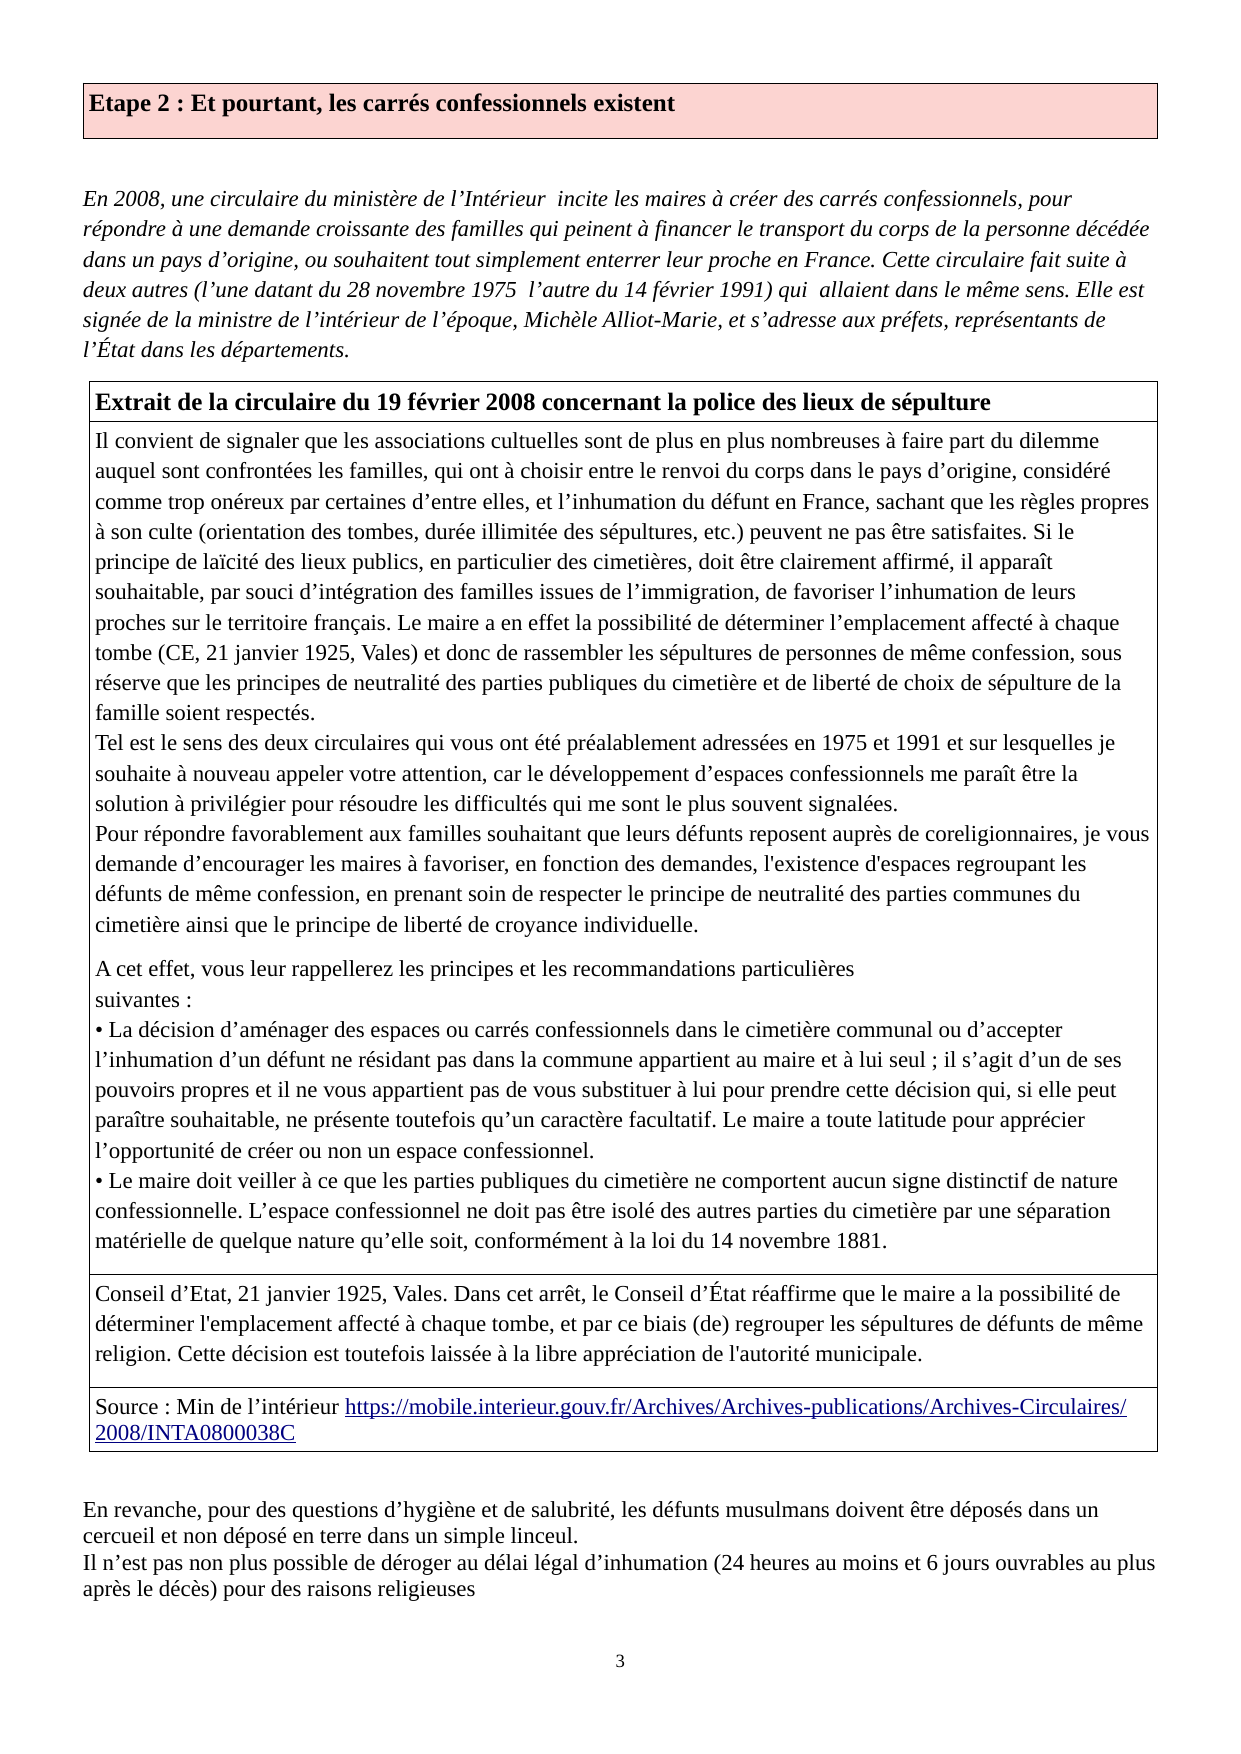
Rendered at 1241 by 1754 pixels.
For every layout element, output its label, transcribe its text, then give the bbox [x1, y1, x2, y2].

text Il n’est pas non plus possible de déroger au délai légal d’inhumation (24 heures au moins et 6 jours ouvrables au plus après le décès) pour des raisons religieuses [83, 1549, 1157, 1601]
table_cell Il convient de signaler que les associations cultuelles sont de plus en plus nombreuses à faire part du dilemme auquel sont confrontées les familles, qui ont à choisir entre le renvoi du corps dans le pays d’origine, considéré comme trop onéreux par certaines d’entre elles, et l’inhumation du défunt en France, sachant que les règles propres à son culte (orientation des tombes, durée illimitée des sépultures, etc.) peuvent ne pas être satisfaites. Si le principe de laïcité des lieux publics, en particulier des cimetières, doit être clairement affirmé, il apparaît souhaitable, par souci d’intégration des familles issues de l’immigration, de favoriser l’inhumation de leurs proches sur le territoire français. Le maire a en effet la possibilité de déterminer l’emplacement affecté à chaque tombe (CE, 21 janvier 1925, Vales) et donc de rassembler les sépultures de personnes de même confession, sous réserve que les principes de neutralité des parties publiques du cimetière et de liberté de choix de sépulture de la famille soient respectés. Tel est le sens des deux circulaires qui vous ont été préalablement adressées en 1975 et 1991 et sur lesquelles je souhaite à nouveau appeler votre attention, car le développement d’espaces confessionnels me paraît être la solution à privilégier pour résoudre les difficultés qui me sont le plus souvent signalées. Pour répondre favorablement aux familles souhaitant que leurs défunts reposent auprès de coreligionnaires, je vous demande d’encourager les maires à favoriser, en fonction des demandes, l'existence d'espaces regroupant les défunts de même confession, en prenant soin de respecter le principe de neutralité des parties communes du cimetière ainsi que le principe de liberté de croyance individuelle. A cet effet, vous leur rappellerez les principes et les recommandations particulières suivantes : • La décision d’aménager des espaces ou carrés confessionnels dans le cimetière communal ou d’accepter l’inhumation d’un défunt ne résidant pas dans la commune appartient au maire et à lui seul ; il s’agit d’un de ses pouvoirs propres et il ne vous appartient pas de vous substituer à lui pour prendre cette décision qui, si elle peut paraître souhaitable, ne présente toutefois qu’un caractère facultatif. Le maire a toute latitude pour apprécier l’opportunité de créer ou non un espace confessionnel. • Le maire doit veiller à ce que les parties publiques du cimetière ne comportent aucun signe distinctif de nature confessionnelle. L’espace confessionnel ne doit pas être isolé des autres parties du cimetière par une séparation matérielle de quelque nature qu’elle soit, conformément à la loi du 14 novembre 1881. [90, 422, 1157, 1274]
table_cell Source : Min de l’intérieur https://mobile.interieur.gouv.fr/Archives/Archives-publications/Archives-Circulaires/2008/INTA0800038C [90, 1388, 1157, 1451]
text En 2008, une circulaire du ministère de l’Intérieur incite les maires à créer des carrés confessionnels, pour répondre à une demande croissante des familles qui peinent à financer le transport du corps de la personne décédée dans un pays d’origine, ou souhaitent tout simplement enterrer leur proche en France. Cette circulaire fait suite à deux autres (l’une datant du 28 novembre 1975 l’autre du 14 février 1991) qui allaient dans le même sens. Elle est signée de la ministre de l’intérieur de l’époque, Michèle Alliot-Marie, et s’adresse aux préfets, représentants de l’État dans les départements. [83, 185, 1157, 363]
table_header Extrait de la circulaire du 19 février 2008 concernant la police des lieux de sépulture [90, 382, 1157, 421]
table_header Etape 2 : Et pourtant, les carrés confessionnels existent [84, 84, 1157, 138]
text En revanche, pour des questions d’hygiène et de salubrité, les défunts musulmans doivent être déposés dans un cercueil et non déposé en terre dans un simple linceul. [83, 1496, 1157, 1549]
table_cell Conseil d’Etat, 21 janvier 1925, Vales. Dans cet arrêt, le Conseil d’État réaffirme que le maire a la possibilité de déterminer l'emplacement affecté à chaque tombe, et par ce biais (de) regrouper les sépultures de défunts de même religion. Cette décision est toutefois laissée à la libre appréciation de l'autorité municipale. [90, 1275, 1157, 1387]
